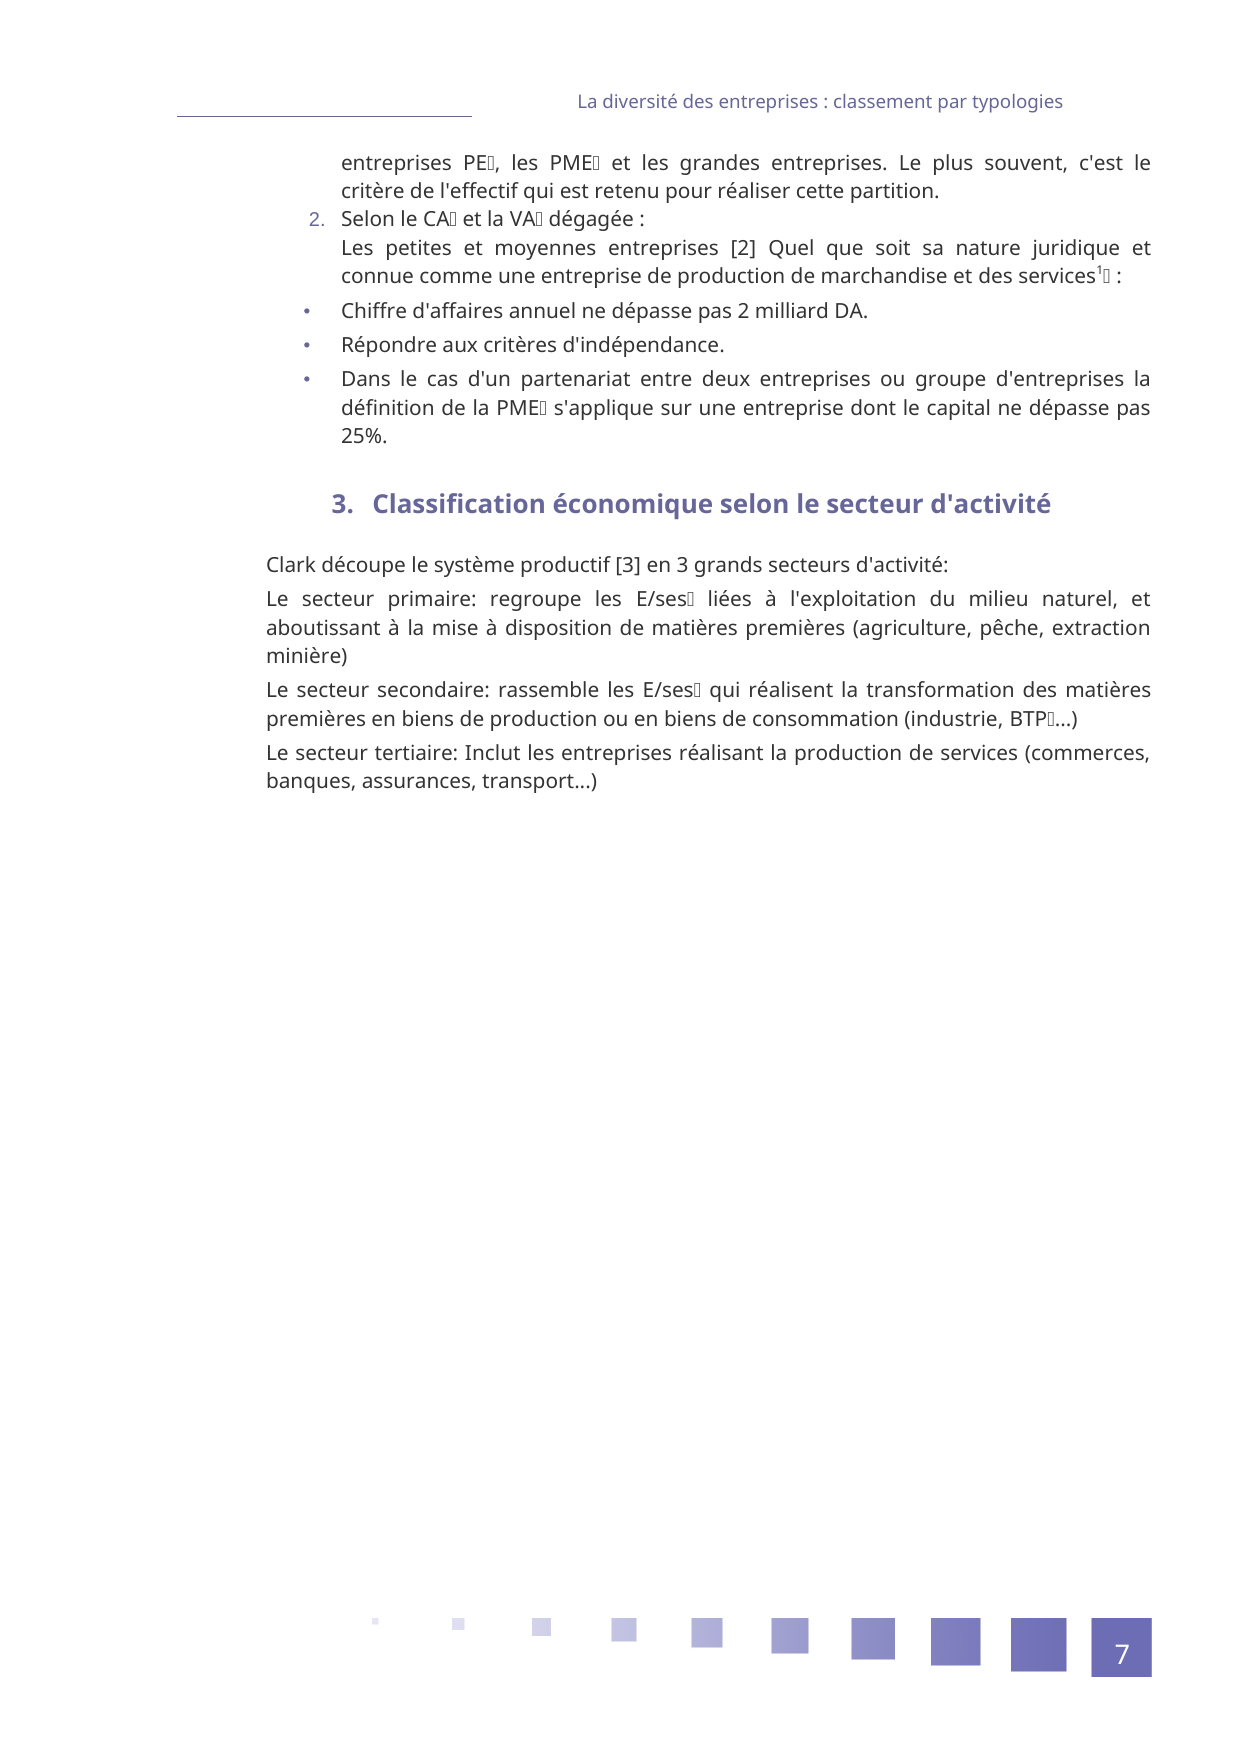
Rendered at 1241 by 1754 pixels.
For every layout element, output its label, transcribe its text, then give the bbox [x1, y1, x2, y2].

text Le secteur tertiaire: Inclut les entreprises réalisant la production de services (commerces, banques, assurances, transport...) [266, 738, 1152, 795]
list Selon le CA et la VA dégagée : [303, 204, 1152, 233]
title Classification économique selon le secteur d'activité [325, 485, 1152, 521]
picture [177, 1618, 1152, 1677]
list entreprises PE, les PME et les grandes entreprises. Le plus souvent, c'est le critère de l'effectif qui est retenu pour réaliser cette partition. [303, 135, 1152, 204]
text Le secteur secondaire: rassemble les E/ses qui réalisent la transformation des matières premières en biens de production ou en biens de consommation (industrie, BTP...) [266, 675, 1152, 732]
list Chiffre d'affaires annuel ne dépasse pas 2 milliard DA. [303, 296, 1152, 324]
list Les petites et moyennes entreprises [2] Quel que soit sa nature juridique et connue comme une entreprise de production de marchandise et des services1 : [303, 233, 1152, 290]
text Clark découpe le système productif [3] en 3 grands secteurs d'activité: [266, 550, 1152, 578]
list Répondre aux critères d'indépendance. [303, 330, 1152, 358]
text Le secteur primaire: regroupe les E/ses liées à l'exploitation du milieu naturel, et aboutissant à la mise à disposition de matières premières (agriculture, pêche, extraction minière) [266, 584, 1152, 669]
list Dans le cas d'un partenariat entre deux entreprises ou groupe d'entreprises la définition de la PME s'applique sur une entreprise dont le capital ne dépasse pas 25%. [303, 364, 1152, 450]
